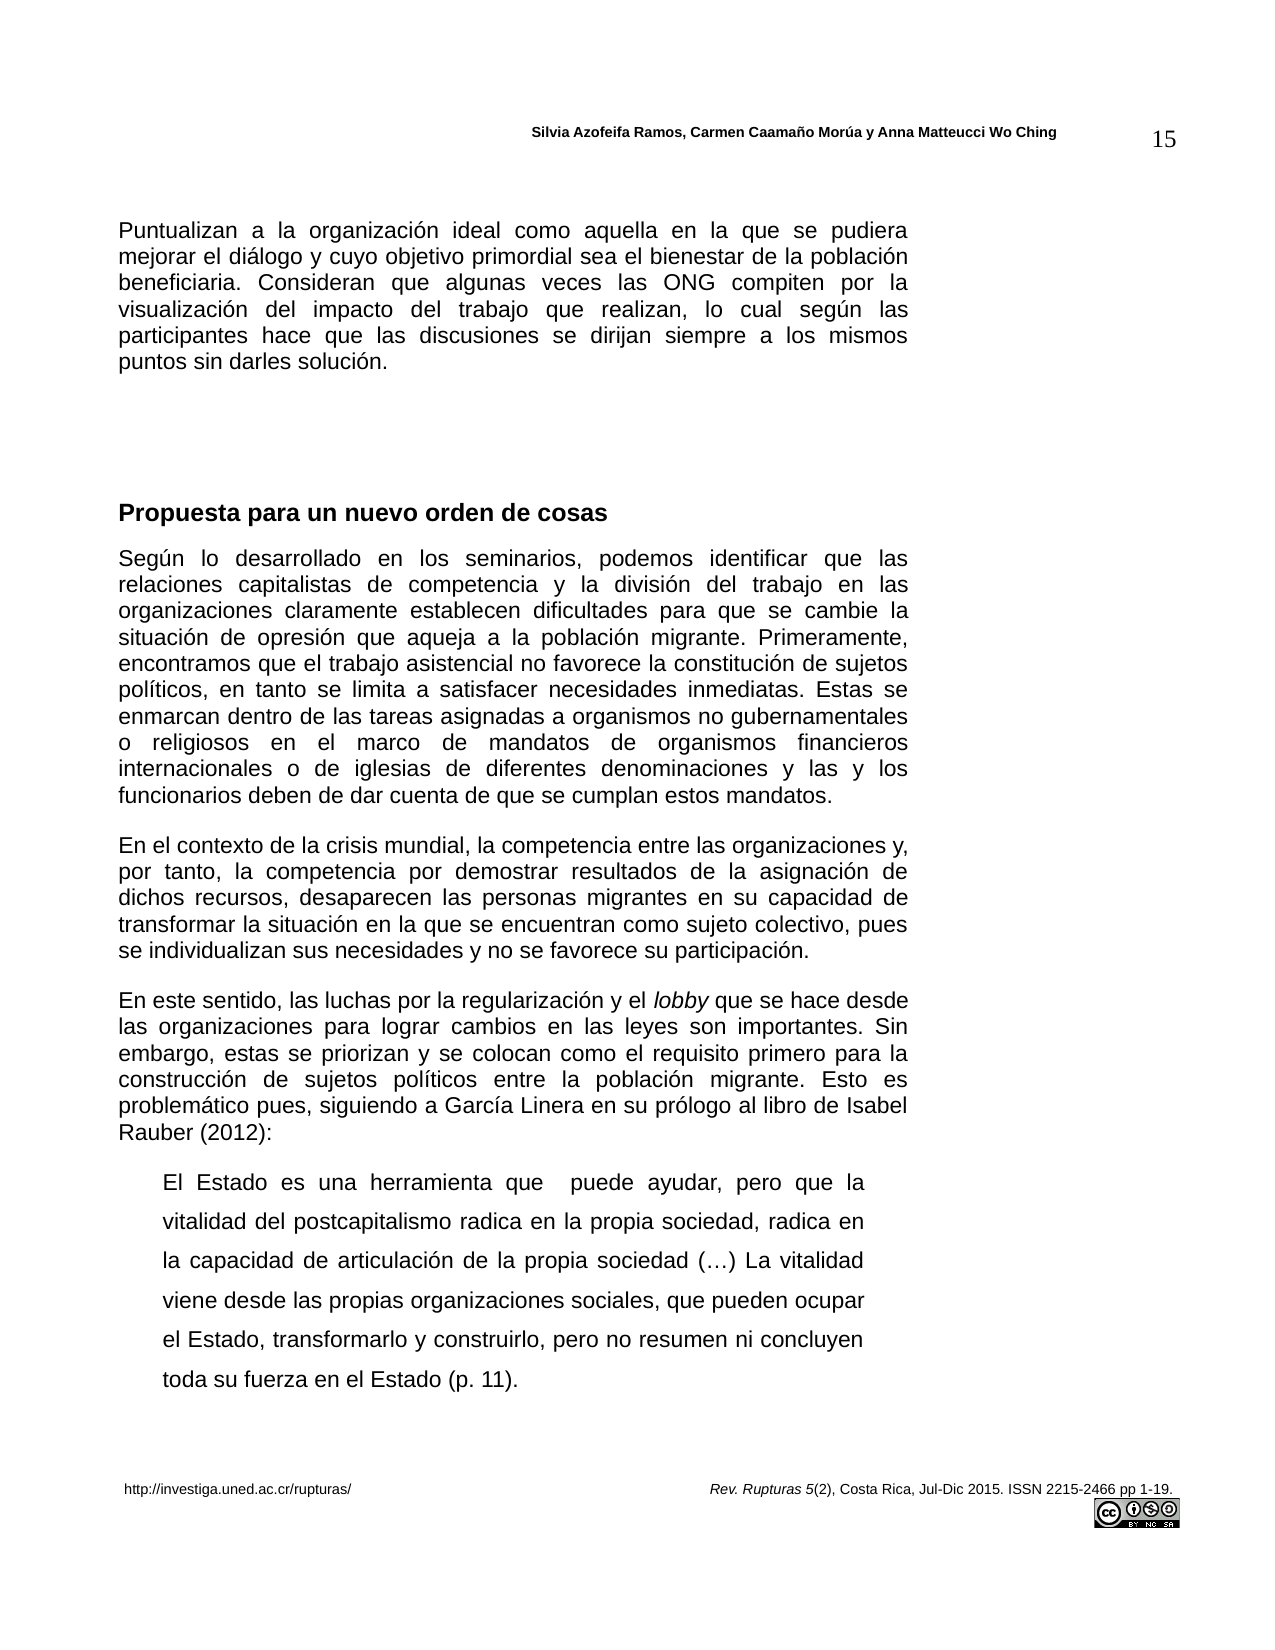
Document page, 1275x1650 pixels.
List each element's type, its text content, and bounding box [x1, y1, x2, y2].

text El Estado es una herramienta que puede ayudar, pero que la vitalidad del postcapitalismo radica en la propia sociedad, radica en la capacidad de articulación de la propia sociedad (…) La vitalidad viene desde las propias organizaciones sociales, que pueden ocupar el Estado, transformarlo y construirlo, pero no resumen ni concluyen toda su fuerza en el Estado (p. 11). [162, 1168, 864, 1392]
subtitle Propuesta para un nuevo orden de cosas [118, 498, 909, 527]
text Puntualizan a la organización ideal como aquella en la que se pudiera mejorar el diálogo y cuyo objetivo primordial sea el bienestar de la población beneficiaria. Consideran que algunas veces las ONG compiten por la visualización del impacto del trabajo que realizan, lo cual según las participantes hace que las discusiones se dirijan siempre a los mismos puntos sin darles solución. [118, 217, 909, 375]
text En este sentido, las luchas por la regularización y el lobby que se hace desde las organizaciones para lograr cambios en las leyes son importantes. Sin embargo, estas se priorizan y se colocan como el requisito primero para la construcción de sujetos políticos entre la población migrante. Esto es problemático pues, siguiendo a García Linera en su prólogo al libro de Isabel Rauber (2012): [118, 987, 909, 1145]
text Según lo desarrollado en los seminarios, podemos identificar que las relaciones capitalistas de competencia y la división del trabajo en las organizaciones claramente establecen dificultades para que se cambie la situación de opresión que aqueja a la población migrante. Primeramente, encontramos que el trabajo asistencial no favorece la constitución de sujetos políticos, en tanto se limita a satisfacer necesidades inmediatas. Estas se enmarcan dentro de las tareas asignadas a organismos no gubernamentales o religiosos en el marco de mandatos de organismos financieros internacionales o de iglesias de diferentes denominaciones y las y los funcionarios deben de dar cuenta de que se cumplan estos mandatos. [118, 544, 909, 808]
text En el contexto de la crisis mundial, la competencia entre las organizaciones y, por tanto, la competencia por demostrar resultados de la asignación de dichos recursos, desaparecen las personas migrantes en su capacidad de transformar la situación en la que se encuentran como sujeto colectivo, pues se individualizan sus necesidades y no se favorece su participación. [118, 832, 909, 963]
picture [1094, 1498, 1180, 1528]
